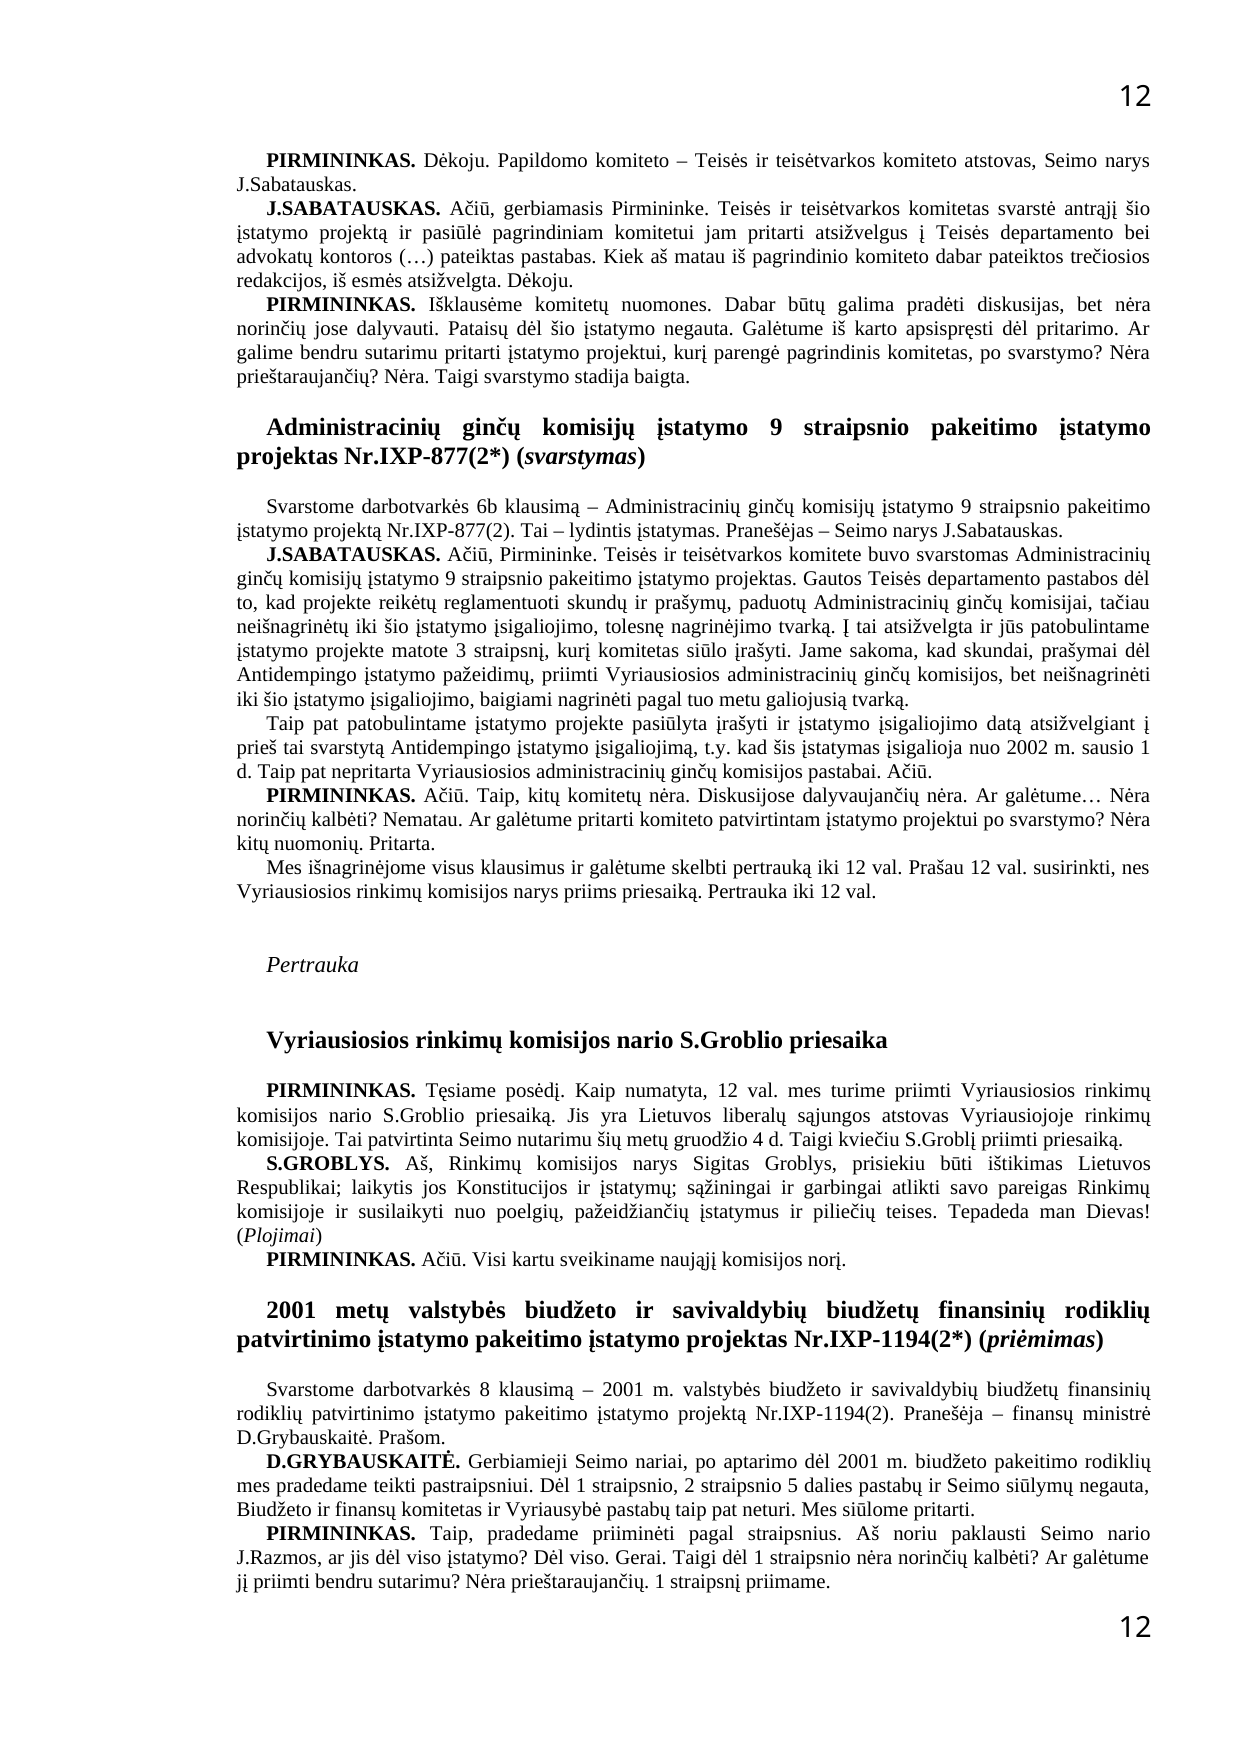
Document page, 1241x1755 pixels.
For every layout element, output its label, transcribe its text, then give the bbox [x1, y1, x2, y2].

text PIRMININKAS. Tęsiame posėdį. kaip numatyta, 12 val. mes turime priimti Vyriausiosios rinkimų komisijos nario S.Groblio priesaiką. Jis yra Lietuvos liberalų sąjungos atstovas Vyriausiojoje rinkimų komisijoje. Tai patvirtinta Seimo nutarimu šių metų gruodžio 4 d. Taigi kviečiu S.Groblį priimti priesaiką. [236, 1078, 1152, 1151]
text S.GROBLYS. Aš, Rinkimų komisijos narys Sigitas Groblys, prisiekiu būti ištikimas Lietuvos Respublikai; laikytis jos Konstitucijos ir įstatymų; sąžiningai ir garbingai atlikti savo pareigas Rinkimų komisijoje ir susilaikyti nuo poelgių, pažeidžiančių įstatymus ir piliečių teises. Tepadeda man Dievas! (Plojimai) [236, 1151, 1152, 1247]
text 2001 metų valstybės biudžeto ir savivaldybių biudžetų finansinių rodiklių patvirtinimo įstatymo pakeitimo įstatymo projektas Nr.IXP-1194(2*) (priėmimas) [236, 1295, 1152, 1352]
text Administracinių ginčų komisijų įstatymo 9 straipsnio pakeitimo įstatymo projektas Nr.IXP-877(2*) (svarstymas) [236, 412, 1152, 470]
text Mes išnagrinėjome visus klausimus ir galėtume skelbti pertrauką iki 12 val. Prašau 12 val. susirinkti, nes Vyriausiosios rinkimų komisijos narys priims priesaiką. Pertrauka iki 12 val. [236, 855, 1152, 903]
text PIRMININKAS. Taip, pradedame priiminėti pagal straipsnius. Aš noriu paklausti Seimo nario J.Razmos, ar jis dėl viso įstatymo? Dėl viso. Gerai. Taigi dėl 1 straipsnio nėra norinčių kalbėti? Ar galėtume jį priimti bendru sutarimu? Nėra prieštaraujančių. 1 straipsnį priimame. [236, 1521, 1152, 1593]
text Taip pat patobulintame įstatymo projekte pasiūlyta įrašyti ir įstatymo įsigaliojimo datą atsižvelgiant į prieš tai svarstytą Antidempingo įstatymo įsigaliojimą, t.y. kad šis įstatymas įsigalioja nuo 2002 m. sausio 1 d. Taip pat nepritarta Vyriausiosios administracinių ginčų komisijos pastabai. Ačiū. [236, 711, 1152, 783]
text PIRMININKAS. Išklausėme komitetų nuomones. Dabar būtų galima pradėti diskusijas, bet nėra norinčių jose dalyvauti. Pataisų dėl šio įstatymo negauta. Galėtume iš karto apsispręsti dėl pritarimo. Ar galime bendru sutarimu pritarti įstatymo projektui, kurį parengė pagrindinis komitetas, po svarstymo? Nėra prieštaraujančių? Nėra. Taigi svarstymo stadija baigta. [236, 292, 1152, 388]
text J.SABATAUSKAS. Ačiū, gerbiamasis Pirmininke. Teisės ir teisėtvarkos komitetas svarstė antrąjį šio įstatymo projektą ir pasiūlė pagrindiniam komitetui jam pritarti atsižvelgus į Teisės departamento bei advokatų kontoros (…) pateiktas pastabas. Kiek aš matau iš pagrindinio komiteto dabar pateiktos trečiosios redakcijos, iš esmės atsižvelgta. Dėkoju. [236, 196, 1152, 292]
text Pertrauka [236, 951, 1152, 977]
text PIRMININKAS. Ačiū. Visi kartu sveikiname naująjį komisijos norį. [236, 1247, 1152, 1271]
text PIRMININKAS. Dėkoju. Papildomo komiteto – Teisės ir teisėtvarkos komiteto atstovas, Seimo narys J.Sabatauskas. [236, 148, 1152, 196]
text PIRMININKAS. Ačiū. Taip, kitų komitetų nėra. Diskusijose dalyvaujančių nėra. Ar galėtume… Nėra norinčių kalbėti? Nematau. Ar galėtume pritarti komiteto patvirtintam įstatymo projektui po svarstymo? Nėra kitų nuomonių. Pritarta. [236, 783, 1152, 855]
text Svarstome darbotvarkės 6b klausimą – Administracinių ginčų komisijų įstatymo 9 straipsnio pakeitimo įstatymo projektą Nr.IXP-877(2). Tai – lydintis įstatymas. Pranešėjas – Seimo narys J.Sabatauskas. [236, 494, 1152, 542]
text D.Grybauskaitė. Gerbiamieji Seimo nariai, po aptarimo dėl 2001 m. biudžeto pakeitimo rodiklių mes pradedame teikti pastraipsniui. Dėl 1 straipsnio, 2 straipsnio 5 dalies pastabų ir Seimo siūlymų negauta, Biudžeto ir finansų komitetas ir Vyriausybė pastabų taip pat neturi. Mes siūlome pritarti. [236, 1449, 1152, 1521]
text J.SABATAUSKAS. Ačiū, Pirmininke. Teisės ir teisėtvarkos komitete buvo svarstomas Administracinių ginčų komisijų įstatymo 9 straipsnio pakeitimo įstatymo projektas. Gautos Teisės departamento pastabos dėl to, kad projekte reikėtų reglamentuoti skundų ir prašymų, paduotų Administracinių ginčų komisijai, tačiau neišnagrinėtų iki šio įstatymo įsigaliojimo, tolesnę nagrinėjimo tvarką. Į tai atsižvelgta ir jūs patobulintame įstatymo projekte matote 3 straipsnį, kurį komitetas siūlo įrašyti. Jame sakoma, kad skundai, prašymai dėl Antidempingo įstatymo pažeidimų, priimti Vyriausiosios administracinių ginčų komisijos, bet neišnagrinėti iki šio įstatymo įsigaliojimo, baigiami nagrinėti pagal tuo metu galiojusią tvarką. [236, 542, 1152, 711]
text Svarstome darbotvarkės 8 klausimą – 2001 m. valstybės biudžeto ir savivaldybių biudžetų finansinių rodiklių patvirtinimo įstatymo pakeitimo įstatymo projektą Nr.IXP-1194(2). Pranešėja – finansų ministrė D.Grybauskaitė. Prašom. [236, 1377, 1152, 1449]
text Vyriausiosios rinkimų komisijos nario S.Groblio priesaika [236, 1026, 1152, 1054]
